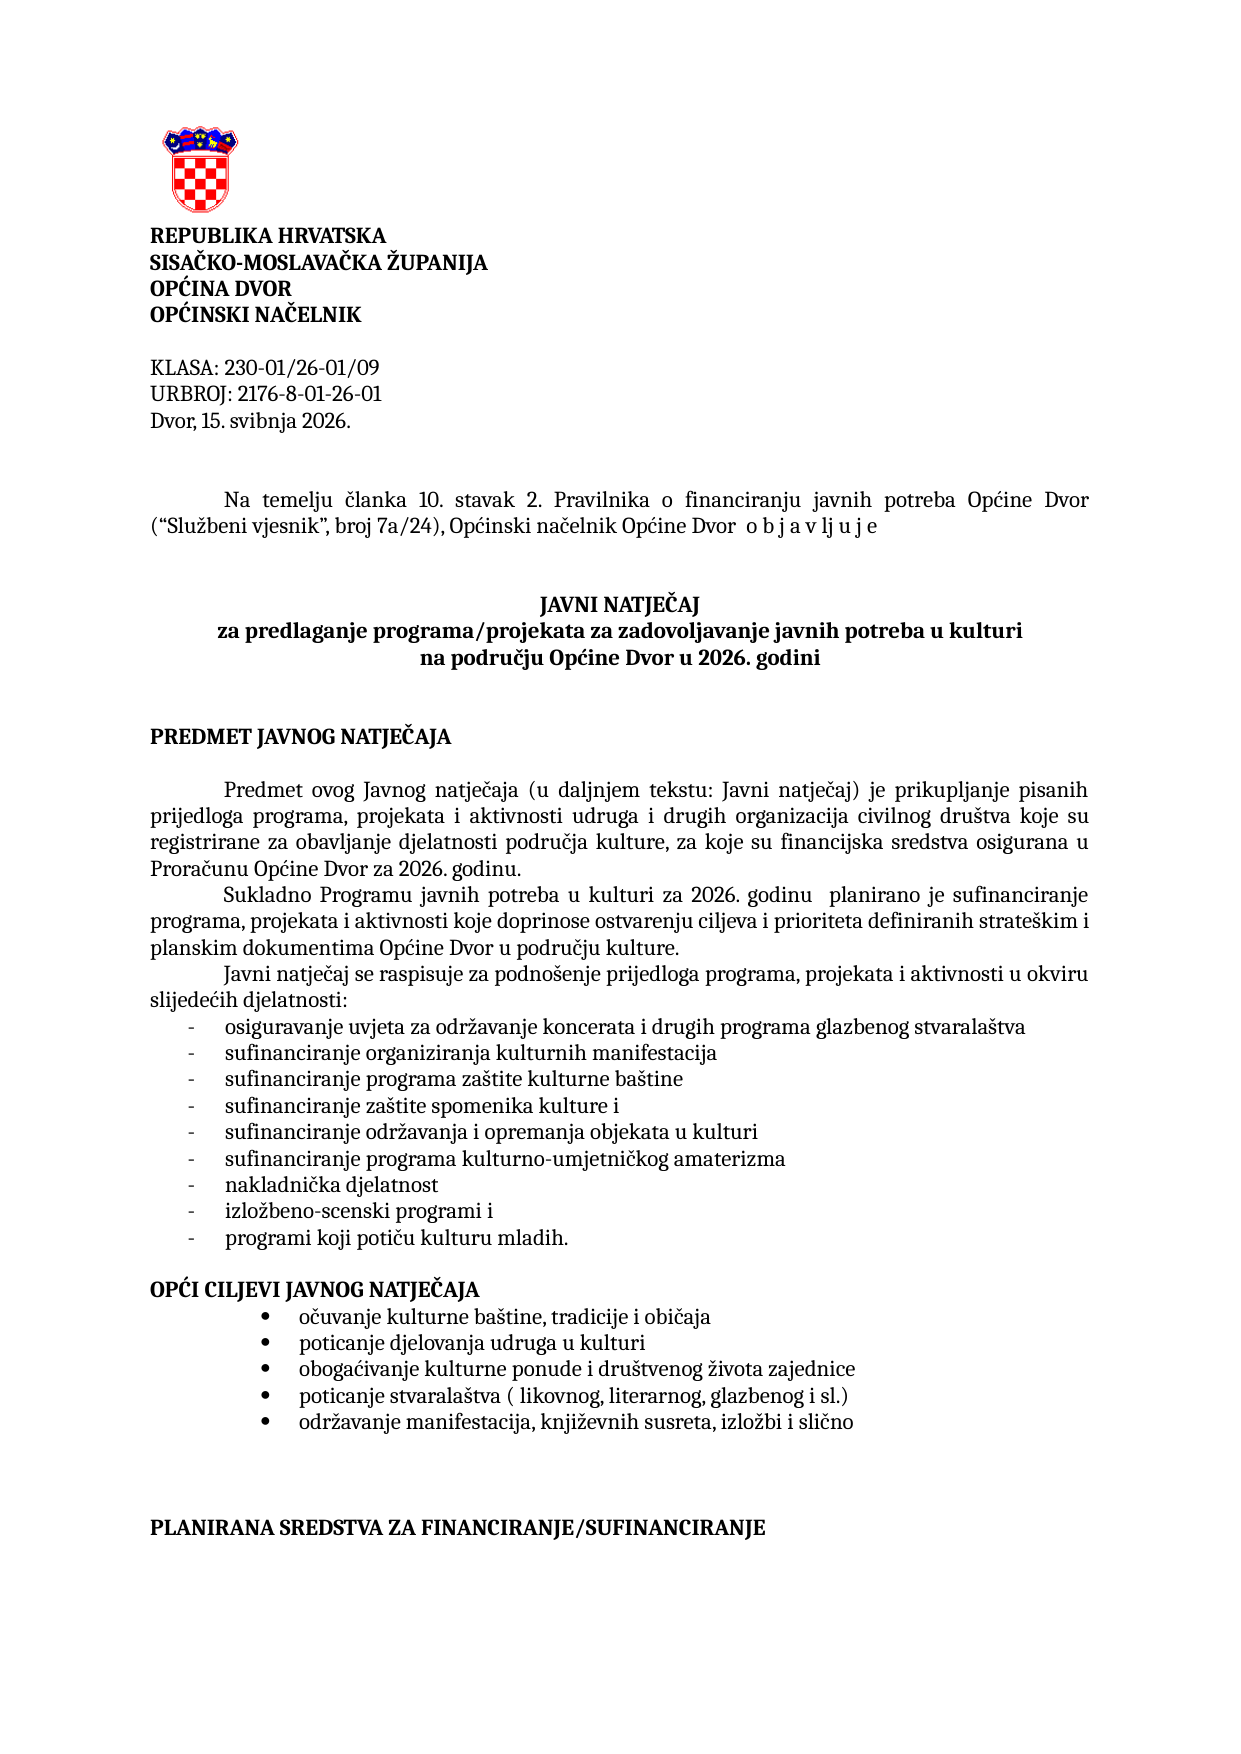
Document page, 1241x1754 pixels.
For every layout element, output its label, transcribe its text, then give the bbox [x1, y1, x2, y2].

list sufinanciranje programa zaštite kulturne baštine [187, 1066, 1090, 1093]
list sufinanciranje organiziranja kulturnih manifestacija [187, 1040, 1090, 1066]
list sufinanciranje programa kulturno-umjetničkog amaterizma [187, 1145, 1090, 1172]
text za predlaganje programa/projekata za zadovoljavanje javnih potreba u kulturi [150, 618, 1090, 644]
list obogaćivanje kulturne ponude i društvenog života zajednice [261, 1356, 1090, 1382]
text Dvor, 15. svibnja 2026. [150, 407, 1090, 434]
list sufinanciranje zaštite spomenika kulture i [187, 1093, 1090, 1119]
list programi koji potiču kulturu mladih. [187, 1224, 1090, 1251]
text URBROJ: 2176-8-01-26-01 [150, 381, 1090, 407]
list sufinanciranje održavanja i opremanja objekata u kulturi [187, 1119, 1090, 1145]
text OPĆINSKI NAČELNIK [150, 302, 1090, 328]
list poticanje djelovanja udruga u kulturi [261, 1330, 1090, 1356]
text REPUBLIKA HRVATSKA [150, 223, 1090, 249]
list očuvanje kulturne baštine, tradicije i običaja [261, 1303, 1090, 1330]
text PREDMET JAVNOG NATJEČAJA [150, 724, 1090, 750]
list poticanje stvaralaštva ( likovnog, literarnog, glazbenog i sl.) [261, 1382, 1090, 1409]
text Na temelju članka 10. stavak 2. Pravilnika o financiranju javnih potreba Općine Dvor (“Službeni vjesnik”, broj 7a/24), Općinski načelnik Općine Dvor o b j a v lj u j e [150, 486, 1090, 539]
text OPĆI CILJEVI JAVNOG NATJEČAJA [150, 1277, 1090, 1303]
text Predmet ovog Javnog natječaja (u daljnjem tekstu: Javni natječaj) je prikupljanje pisanih prijedloga programa, projekata i aktivnosti udruga i drugih organizacija civilnog društva koje su registrirane za obavljanje djelatnosti područja kulture, za koje su financijska sredstva osigurana u Proračunu Općine Dvor za 2026. godinu. [150, 776, 1090, 882]
list izložbeno-scenski programi i [187, 1198, 1090, 1224]
text Sukladno Programu javnih potreba u kulturi za 2026. godinu planirano je sufinanciranje programa, projekata i aktivnosti koje doprinose ostvarenju ciljeva i prioriteta definiranih strateškim i planskim dokumentima Općine Dvor u području kulture. [150, 882, 1090, 961]
text SISAČKO-MOSLAVAČKA ŽUPANIJA [150, 249, 1090, 276]
text JAVNI NATJEČAJ [150, 592, 1090, 618]
text OPĆINA DVOR [150, 276, 1090, 302]
text Javni natječaj se raspisuje za podnošenje prijedloga programa, projekata i aktivnosti u okviru slijedećih djelatnosti: [150, 961, 1090, 1013]
text KLASA: 230-01/26-01/09 [150, 355, 1090, 381]
text PLANIRANA SREDSTVA ZA FINANCIRANJE/SUFINANCIRANJE [150, 1514, 1090, 1541]
list nakladnička djelatnost [187, 1172, 1090, 1198]
list osiguravanje uvjeta za održavanje koncerata i drugih programa glazbenog stvaralaštva [187, 1013, 1090, 1040]
text na području Općine Dvor u 2026. godini [150, 644, 1090, 671]
list održavanje manifestacija, književnih susreta, izložbi i slično [261, 1409, 1090, 1435]
